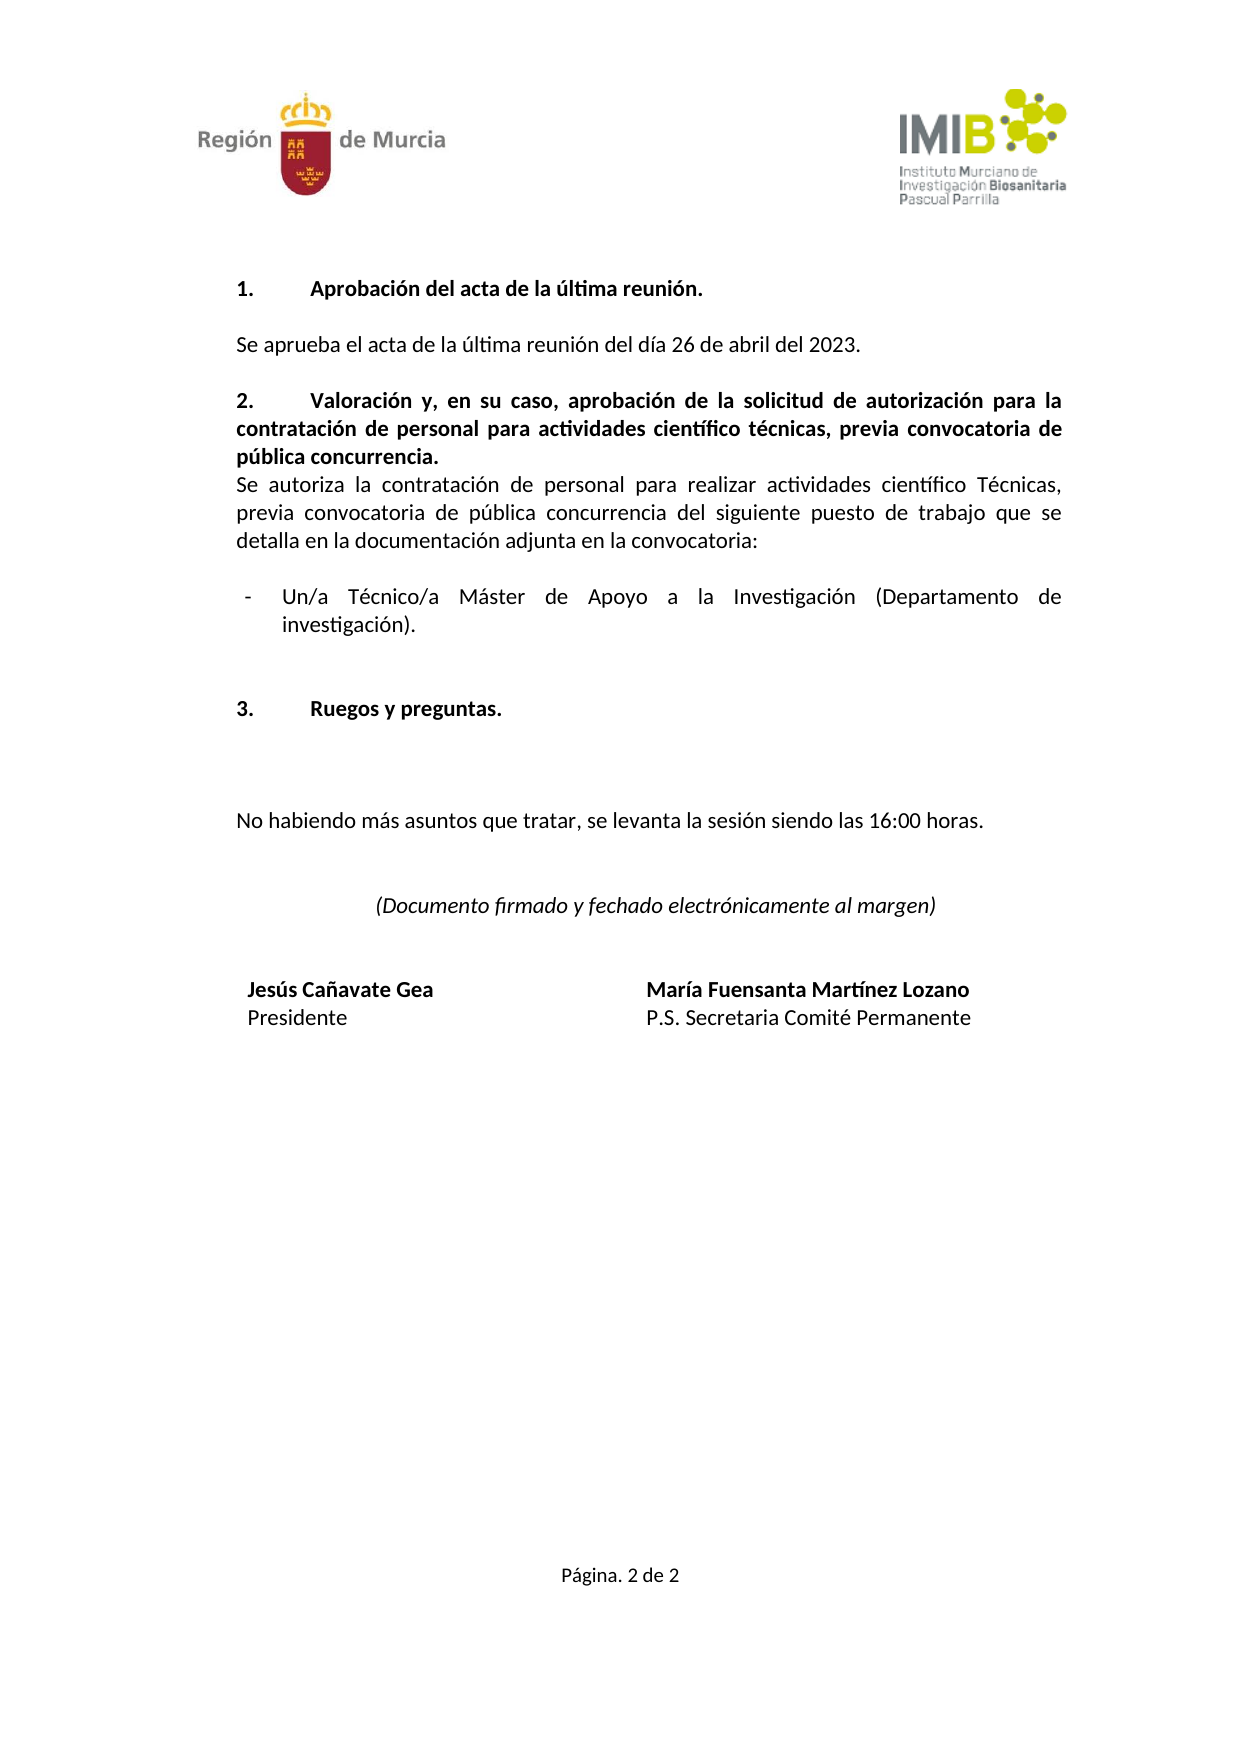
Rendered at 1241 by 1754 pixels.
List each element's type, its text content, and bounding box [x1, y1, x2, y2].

list Aprobación del acta de la última reunión. [236, 274, 1063, 302]
text Se autoriza la contratación de personal para realizar actividades científico Técnicas, previa convocatoria de pública concurrencia del siguiente puesto de trabajo que se detalla en la documentación adjunta en la convocatoria: [236, 470, 1063, 554]
table_header Jesús Cañavate Gea Presidente [177, 975, 605, 1031]
text (Documento firmado y fechado electrónicamente al margen) [251, 891, 1063, 919]
list Valoración y, en su caso, aprobación de la solicitud de autorización para la contratación de personal para actividades científico técnicas, previa convocatoria de pública concurrencia. [236, 386, 1063, 470]
text No habiendo más asuntos que tratar, se levanta la sesión siendo las 16:00 horas. [177, 807, 1063, 835]
list Un/a Técnico/a Máster de Apoyo a la Investigación (Departamento de investigación). [244, 582, 1063, 638]
table_header [605, 975, 635, 1031]
list Ruegos y preguntas. [236, 694, 1048, 723]
table_header María Fuensanta Martínez Lozano P.S. Secretaria Comité Permanente [635, 975, 1019, 1031]
list Se aprueba el acta de la última reunión del día 26 de abril del 2023. [236, 330, 1063, 358]
